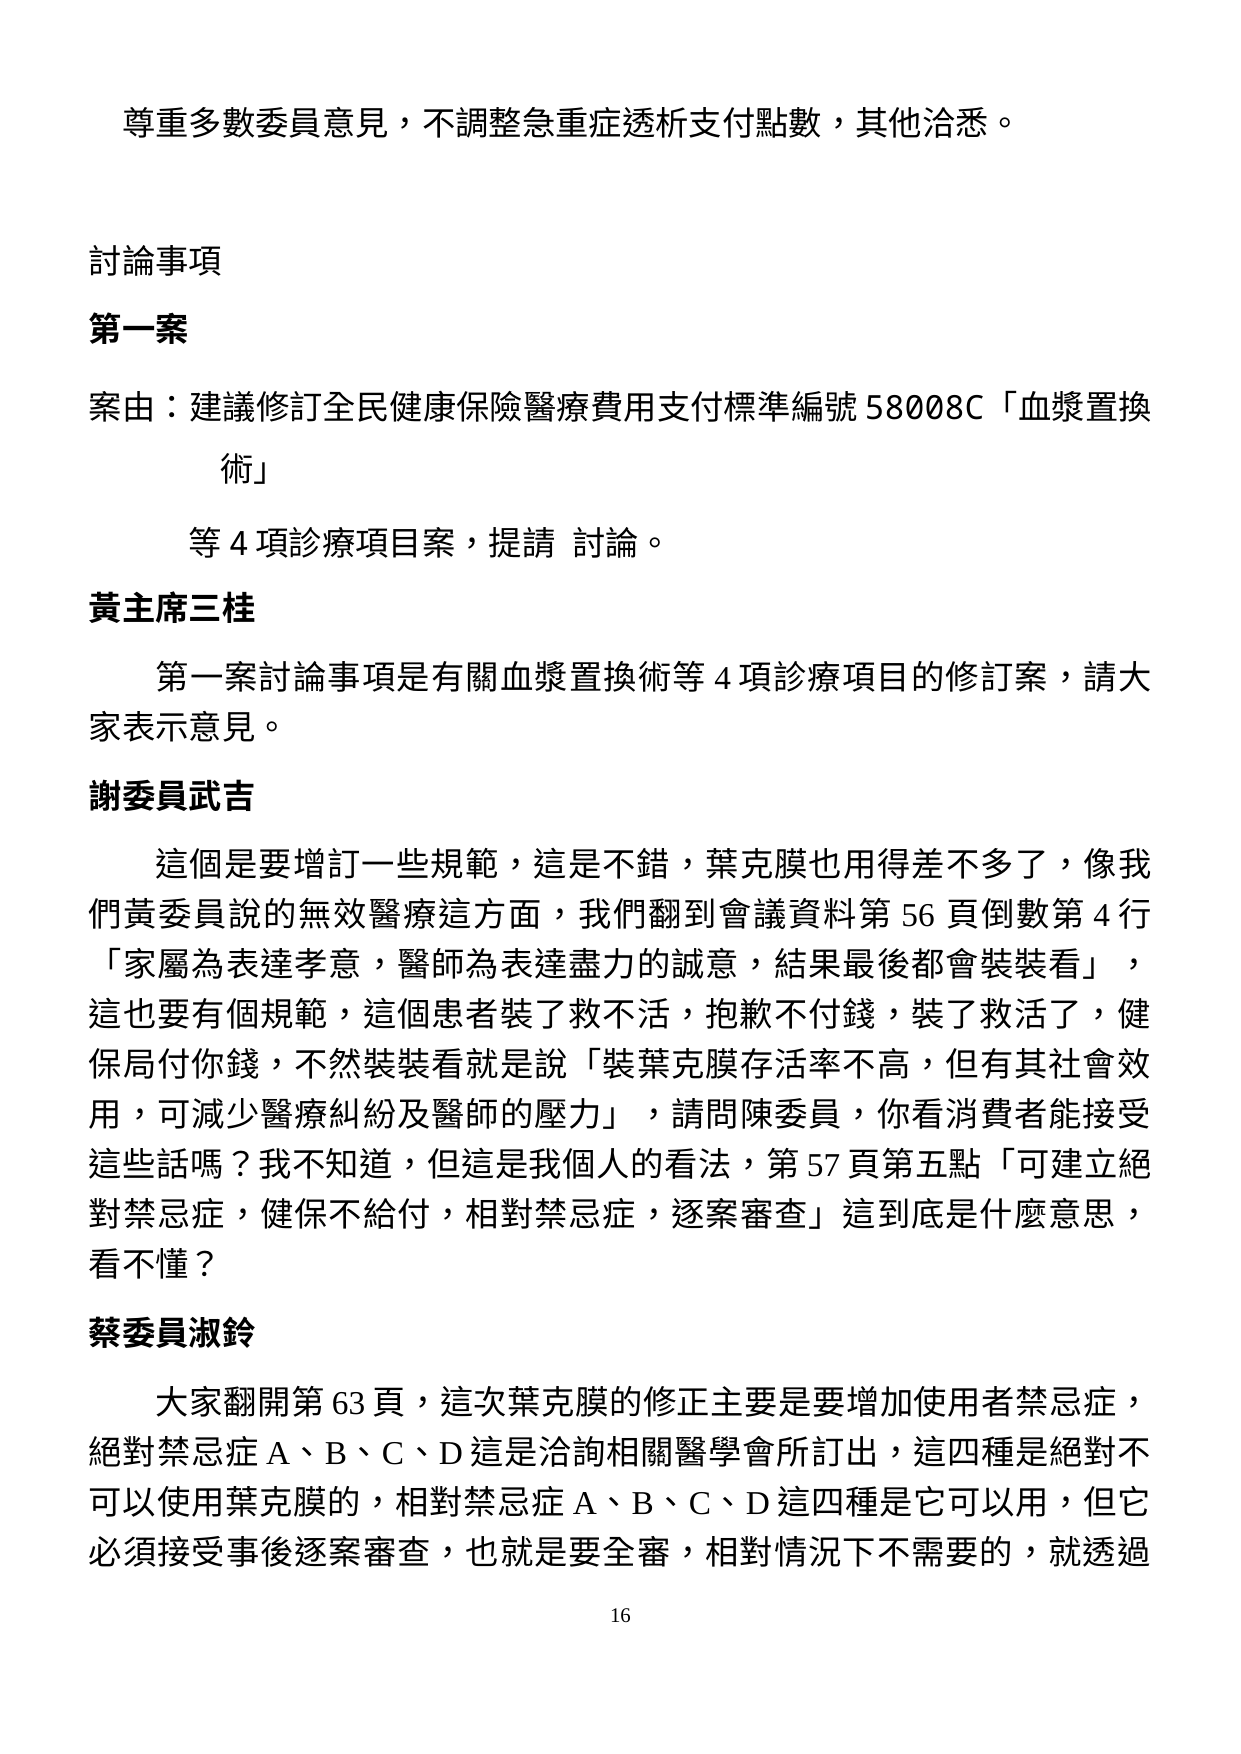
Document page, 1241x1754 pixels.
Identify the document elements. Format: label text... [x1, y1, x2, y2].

text 第一案 [89, 302, 1152, 352]
text 黃主席三桂 [89, 581, 1152, 631]
text 案由：建議修訂全民健康保險醫療費用支付標準編號58008C「血漿置換術」 [89, 363, 1152, 488]
text 大家翻開第63頁，這次葉克膜的修正主要是要增加使用者禁忌症，絕對禁忌症A、B、C、D這是洽詢相關醫學會所訂出，這四種是絕對不可以使用葉克膜的，相對禁忌症A、B、C、D這四種是它可以用，但它必須接受事後逐案審查，也就是要全審，相對情況下不需要的，就透過 [89, 1374, 1152, 1574]
text 等4項診療項目案，提請 討論。 [89, 499, 1152, 562]
text 討論事項 [89, 233, 1152, 283]
text 謝委員武吉 [89, 768, 1152, 818]
text 蔡委員淑鈴 [89, 1306, 1152, 1356]
text 第一案討論事項是有關血漿置換術等4項診療項目的修訂案，請大家表示意見。 [89, 649, 1152, 749]
text 這個是要增訂一些規範，這是不錯，葉克膜也用得差不多了，像我們黃委員說的無效醫療這方面，我們翻到會議資料第56 頁倒數第4行「家屬為表達孝意，醫師為表達盡力的誠意，結果最後都會裝裝看」，這也要有個規範，這個患者裝了救不活，抱歉不付錢，裝了救活了，健保局付你錢，不然裝裝看就是說「裝葉克膜存活率不高，但有其社會效用，可減少醫療糾紛及醫師的壓力」，請問陳委員，你看消費者能接受這些話嗎？我不知道，但這是我個人的看法，第57頁第五點「可建立絕對禁忌症，健保不給付，相對禁忌症，逐案審查」這到底是什麼意思，看不懂？ [89, 837, 1152, 1287]
text 尊重多數委員意見，不調整急重症透析支付點數，其他洽悉。 [89, 96, 1152, 146]
